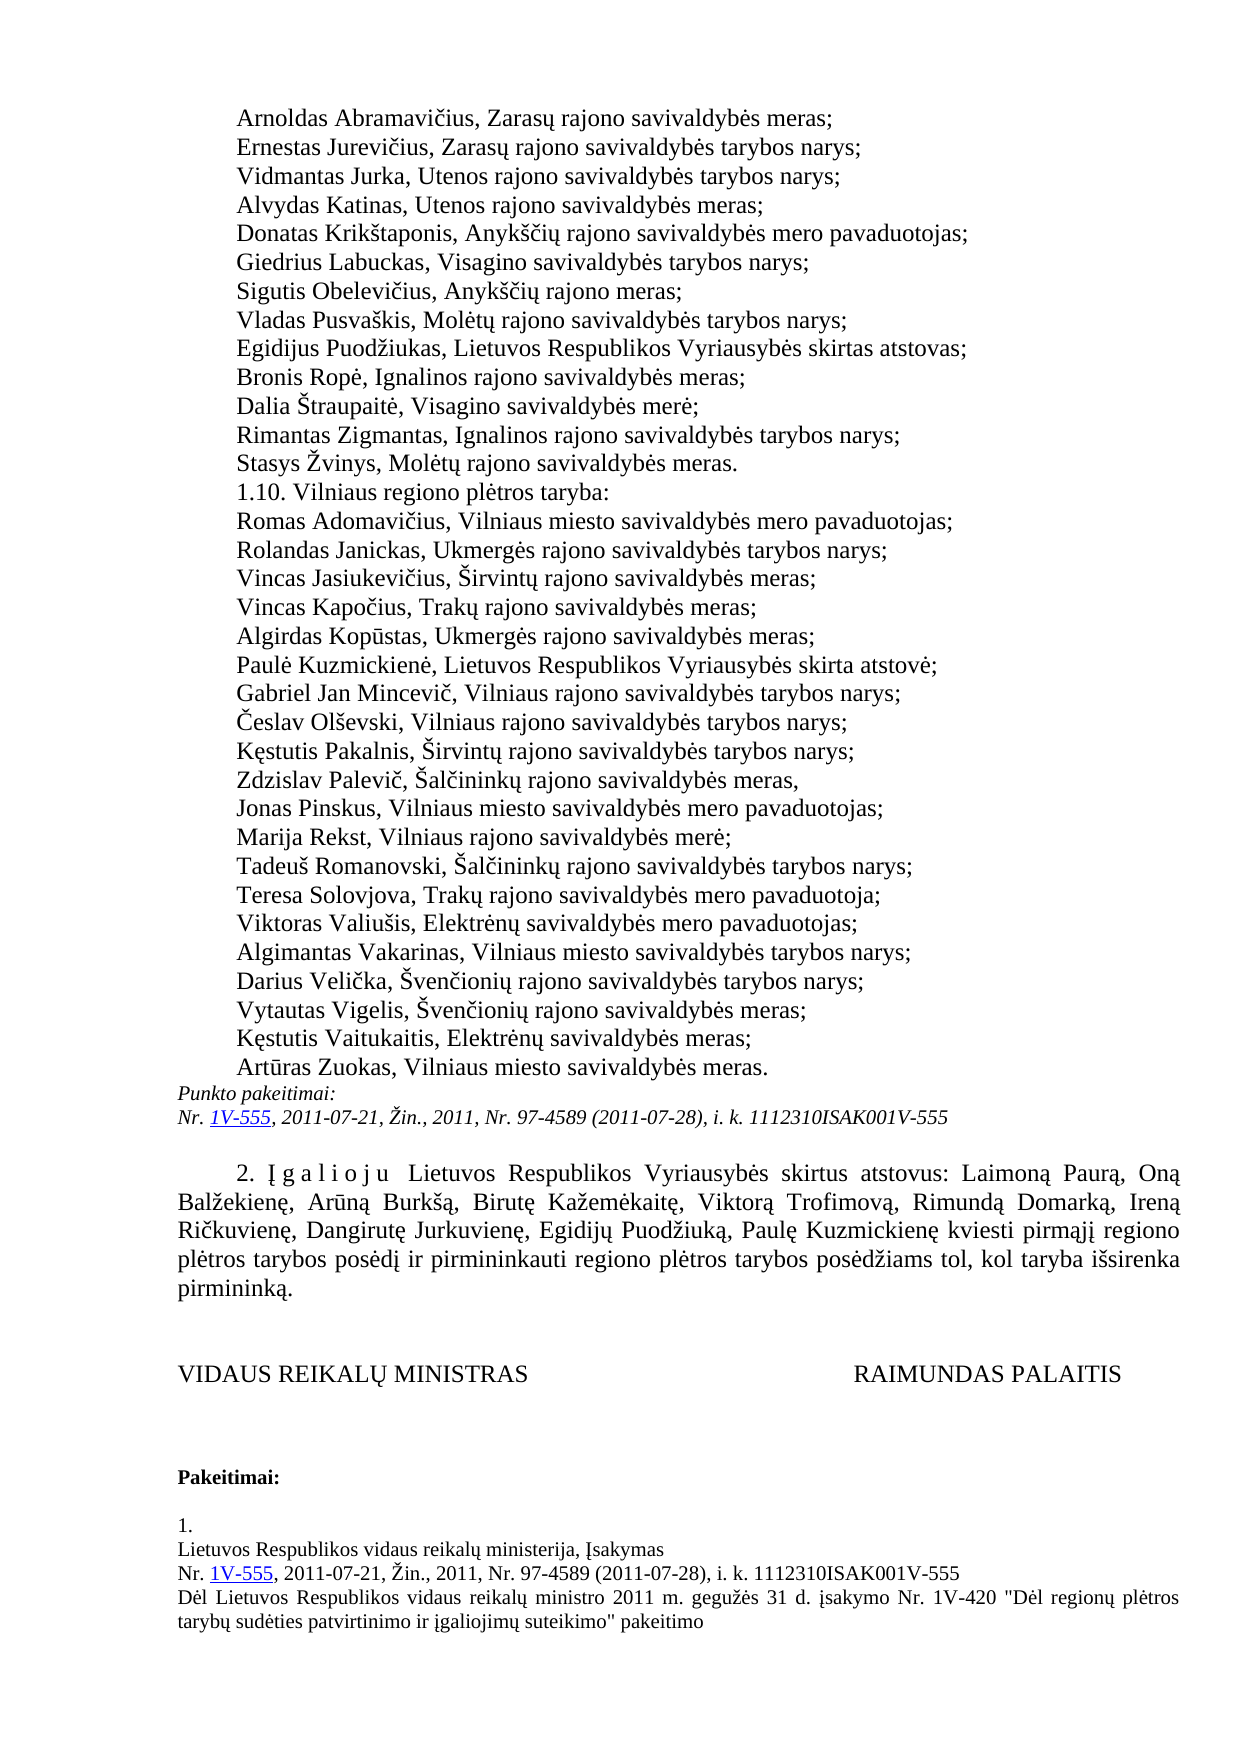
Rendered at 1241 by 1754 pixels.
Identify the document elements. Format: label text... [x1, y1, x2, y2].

text Nr. 1V-555, 2011-07-21, Žin., 2011, Nr. 97-4589 (2011-07-28), i. k. 1112310ISAK001V-555 [177, 1105, 1181, 1129]
text Zdzislav Palevič, Šalčininkų rajono savivaldybės meras, [177, 765, 1181, 793]
text Marija Rekst, Vilniaus rajono savivaldybės merė; [177, 822, 1181, 851]
text Vidaus reikalų ministras Raimundas Palaitis [177, 1359, 1181, 1388]
text Rimantas Zigmantas, Ignalinos rajono savivaldybės tarybos narys; [177, 420, 1181, 448]
text 1.10. Vilniaus regiono plėtros taryba: [177, 477, 1181, 506]
text Vincas Kapočius, Trakų rajono savivaldybės meras; [177, 592, 1181, 621]
text Paulė Kuzmickienė, Lietuvos Respublikos Vyriausybės skirta atstovė; [177, 650, 1181, 678]
text Sigutis Obelevičius, Anykščių rajono meras; [177, 276, 1181, 305]
text Egidijus Puodžiukas, Lietuvos Respublikos Vyriausybės skirtas atstovas; [177, 333, 1181, 362]
text Giedrius Labuckas, Visagino savivaldybės tarybos narys; [177, 247, 1181, 276]
text Kęstutis Pakalnis, Širvintų rajono savivaldybės tarybos narys; [177, 736, 1181, 765]
text Bronis Ropė, Ignalinos rajono savivaldybės meras; [177, 362, 1181, 391]
text Česlav Olševski, Vilniaus rajono savivaldybės tarybos narys; [177, 707, 1181, 736]
text Gabriel Jan Mincevič, Vilniaus rajono savivaldybės tarybos narys; [177, 678, 1181, 707]
text Jonas Pinskus, Vilniaus miesto savivaldybės mero pavaduotojas; [177, 793, 1181, 822]
text Punkto pakeitimai: [177, 1081, 1181, 1105]
text Viktoras Valiušis, Elektrėnų savivaldybės mero pavaduotojas; [177, 908, 1181, 937]
text Algirdas Kopūstas, Ukmergės rajono savivaldybės meras; [177, 621, 1181, 650]
text 1. [177, 1513, 1181, 1537]
text Ernestas Jurevičius, Zarasų rajono savivaldybės tarybos narys; [177, 132, 1181, 161]
text Arnoldas Abramavičius, Zarasų rajono savivaldybės meras; [177, 103, 1181, 132]
text Dėl Lietuvos Respublikos vidaus reikalų ministro 2011 m. gegužės 31 d. įsakymo Nr. 1V-420 "Dėl regionų plėtros tarybų sudėties patvirtinimo ir įgaliojimų suteikimo" pakeitimo [177, 1585, 1181, 1633]
text Rolandas Janickas, Ukmergės rajono savivaldybės tarybos narys; [177, 535, 1181, 563]
text Alvydas Katinas, Utenos rajono savivaldybės meras; [177, 190, 1181, 218]
text Teresa Solovjova, Trakų rajono savivaldybės mero pavaduotoja; [177, 880, 1181, 908]
text Algimantas Vakarinas, Vilniaus miesto savivaldybės tarybos narys; [177, 937, 1181, 966]
text Donatas Krikštaponis, Anykščių rajono savivaldybės mero pavaduotojas; [177, 218, 1181, 247]
text Nr. 1V-555, 2011-07-21, Žin., 2011, Nr. 97-4589 (2011-07-28), i. k. 1112310ISAK001V-555 [177, 1561, 1181, 1585]
text Vytautas Vigelis, Švenčionių rajono savivaldybės meras; [177, 995, 1181, 1023]
text Darius Velička, Švenčionių rajono savivaldybės tarybos narys; [177, 966, 1181, 995]
text Dalia Štraupaitė, Visagino savivaldybės merė; [177, 391, 1181, 420]
text Vincas Jasiukevičius, Širvintų rajono savivaldybės meras; [177, 563, 1181, 592]
text Romas Adomavičius, Vilniaus miesto savivaldybės mero pavaduotojas; [177, 506, 1181, 535]
text Tadeuš Romanovski, Šalčininkų rajono savivaldybės tarybos narys; [177, 851, 1181, 880]
text Vladas Pusvaškis, Molėtų rajono savivaldybės tarybos narys; [177, 305, 1181, 333]
text Pakeitimai: [177, 1465, 1181, 1489]
text 2. Įgalioju Lietuvos Respublikos Vyriausybės skirtus atstovus: Laimoną Paurą, Oną Balžekienę, Arūną Burkšą, Birutę Kažemėkaitę, Viktorą Trofimovą, Rimundą Domarką, Ireną Ričkuvienę, Dangirutę Jurkuvienę, Egidijų Puodžiuką, Paulę Kuzmickienę kviesti pirmąjį regiono plėtros tarybos posėdį ir pirmininkauti regiono plėtros tarybos posėdžiams tol, kol taryba išsirenka pirmininką. [177, 1158, 1181, 1302]
text Kęstutis Vaitukaitis, Elektrėnų savivaldybės meras; [177, 1023, 1181, 1052]
text Artūras Zuokas, Vilniaus miesto savivaldybės meras. [177, 1052, 1181, 1081]
text Lietuvos Respublikos vidaus reikalų ministerija, Įsakymas [177, 1537, 1181, 1561]
text Stasys Žvinys, Molėtų rajono savivaldybės meras. [177, 448, 1181, 477]
text Vidmantas Jurka, Utenos rajono savivaldybės tarybos narys; [177, 161, 1181, 190]
